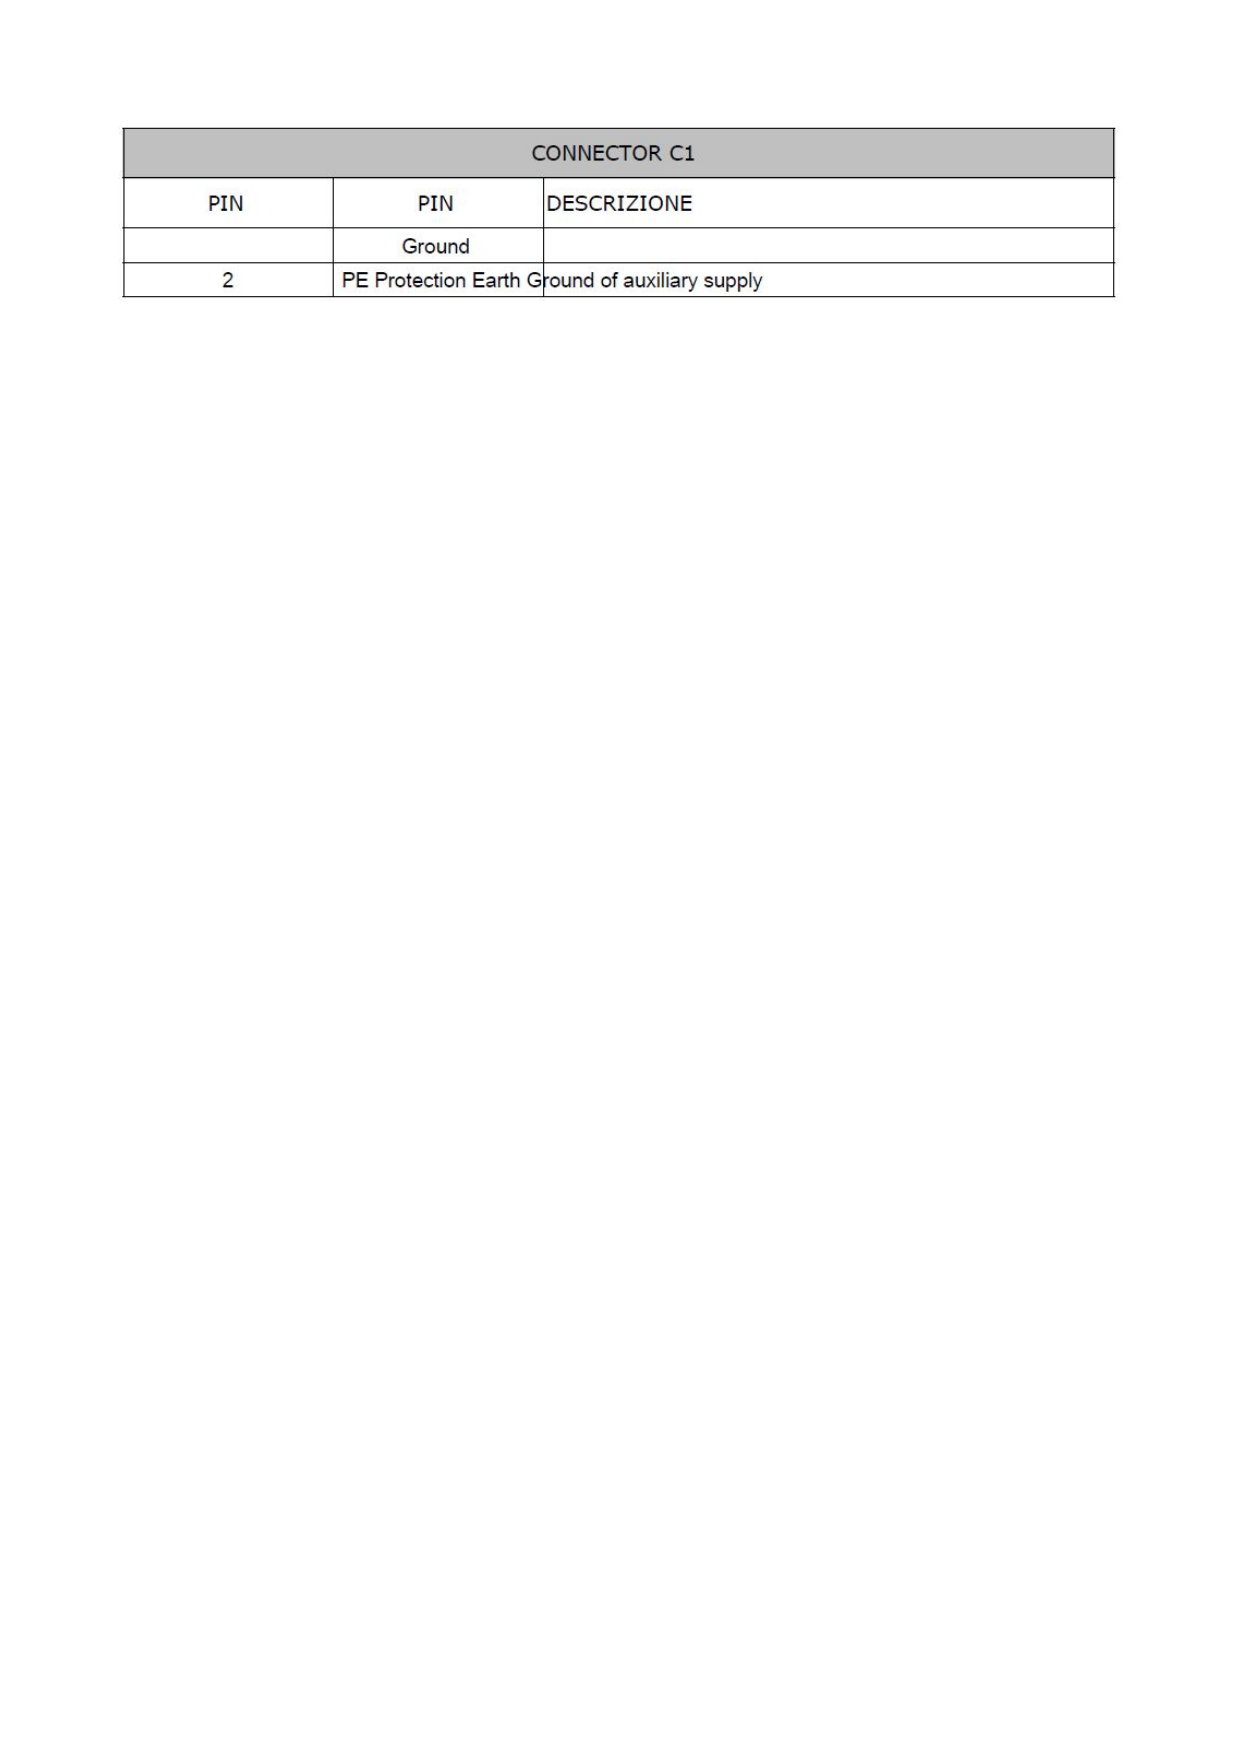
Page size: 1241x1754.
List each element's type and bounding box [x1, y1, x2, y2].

picture [118, 118, 1123, 306]
